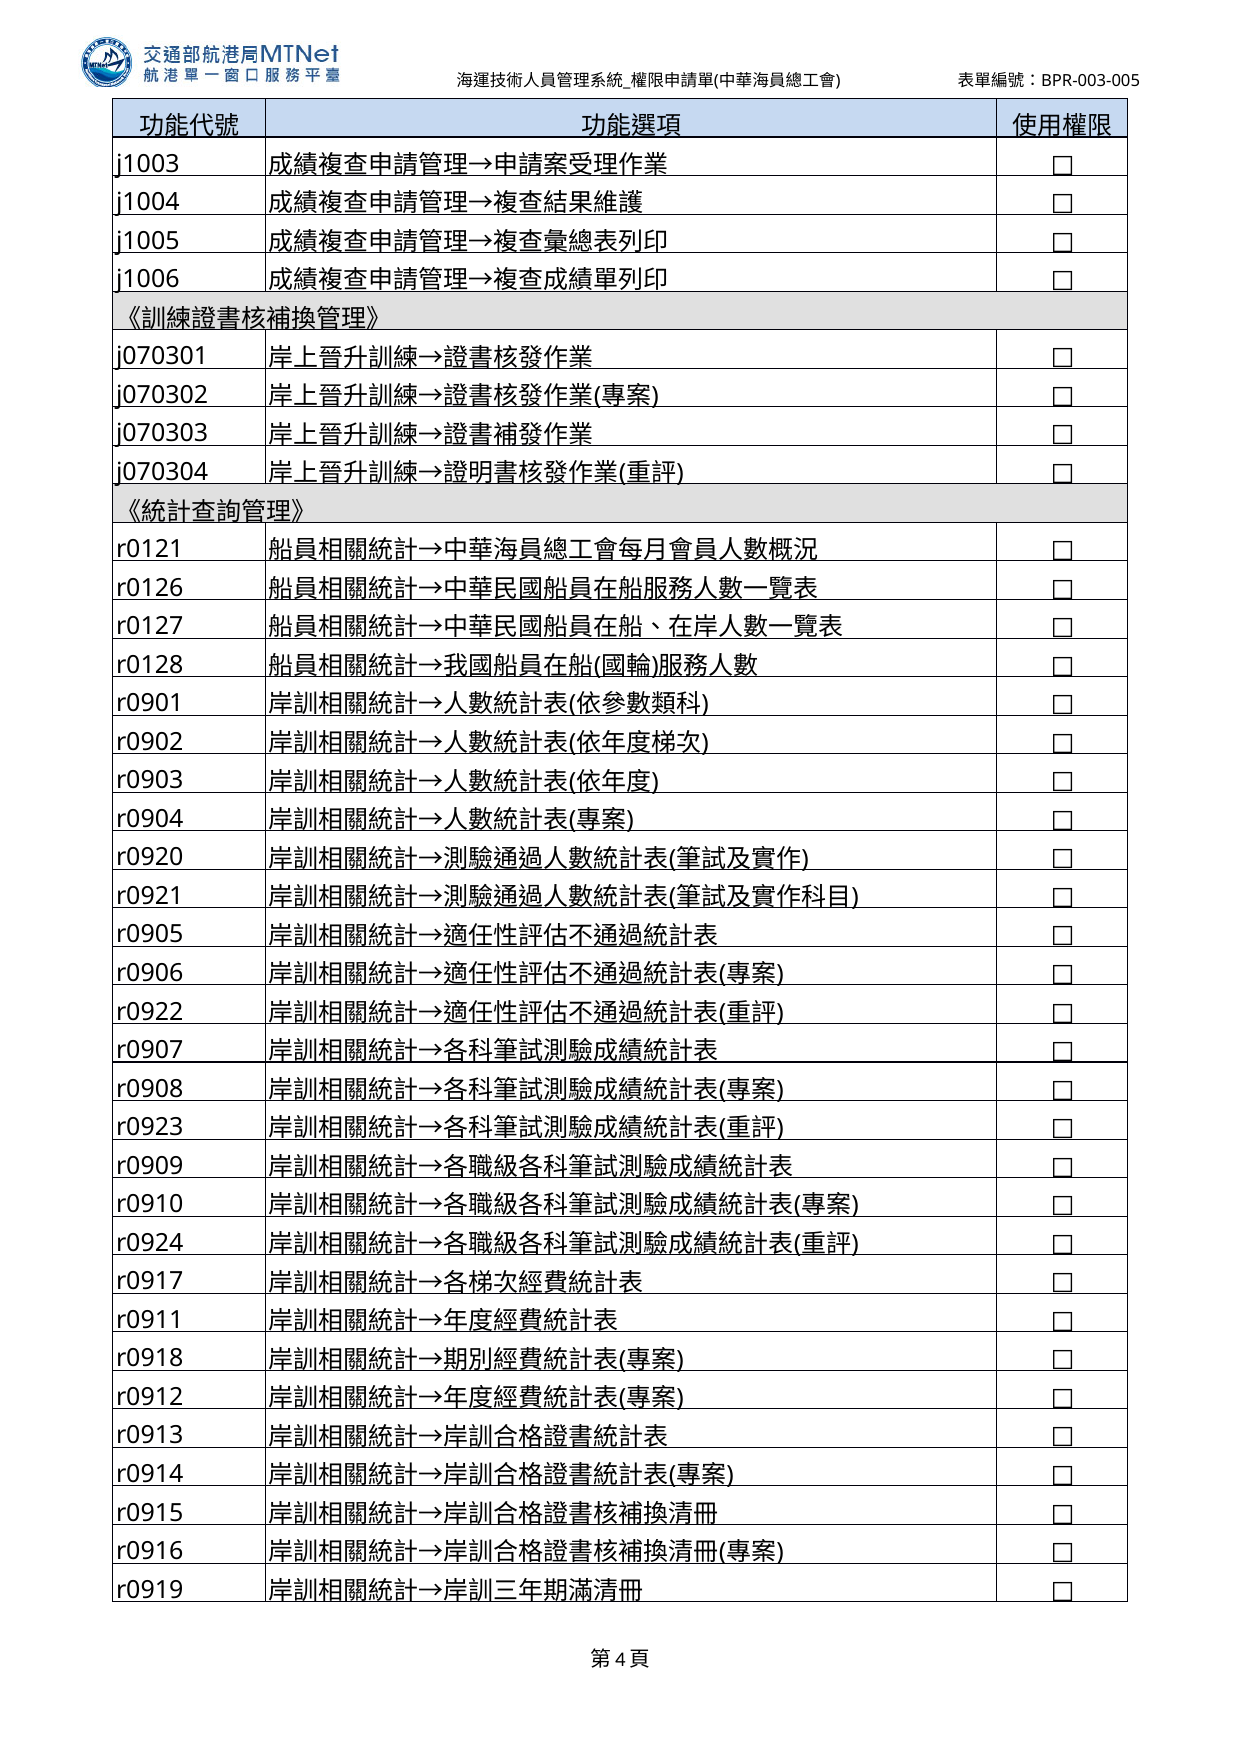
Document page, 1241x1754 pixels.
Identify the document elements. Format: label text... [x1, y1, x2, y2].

table_cell 岸訓相關統計→測驗通過人數統計表(筆試及實作) [266, 831, 996, 869]
table_cell r0924 [113, 1217, 265, 1254]
table_cell □ [997, 1525, 1127, 1562]
table_cell 岸訓相關統計→各職級各科筆試測驗成績統計表(專案) [266, 1178, 996, 1216]
table_cell □ [997, 639, 1127, 676]
table_cell r0908 [113, 1063, 265, 1100]
table_cell □ [997, 253, 1127, 291]
table_cell 成績複查申請管理→複查成績單列印 [266, 253, 996, 291]
table_cell 成績複查申請管理→複查結果維護 [266, 176, 996, 213]
table_cell □ [997, 1371, 1127, 1408]
table_cell 岸訓相關統計→各科筆試測驗成績統計表(重評) [266, 1101, 996, 1138]
table_cell r0919 [113, 1564, 265, 1601]
table_cell r0917 [113, 1255, 265, 1293]
table_cell r0907 [113, 1024, 265, 1061]
picture [75, 35, 346, 87]
table_cell □ [997, 985, 1127, 1023]
table_cell □ [997, 600, 1127, 637]
table_cell r0121 [113, 523, 265, 560]
table_cell □ [997, 1294, 1127, 1331]
table_header 使用權限 [997, 99, 1127, 136]
table_cell □ [997, 1332, 1127, 1370]
table_cell 岸上晉升訓練→證書核發作業 [266, 330, 996, 368]
table_cell r0902 [113, 716, 265, 753]
table_cell j070301 [113, 330, 265, 368]
table_cell 《統計查詢管理》 [113, 484, 1127, 522]
table_cell r0920 [113, 831, 265, 869]
table_cell r0128 [113, 639, 265, 676]
table_cell □ [997, 1409, 1127, 1447]
table_cell r0901 [113, 677, 265, 714]
table_cell r0905 [113, 908, 265, 946]
table_cell j070302 [113, 369, 265, 406]
table_cell □ [997, 1024, 1127, 1061]
table_cell r0126 [113, 561, 265, 599]
table_cell r0127 [113, 600, 265, 637]
table_cell 岸訓相關統計→適任性評估不通過統計表(重評) [266, 985, 996, 1023]
table_cell □ [997, 716, 1127, 753]
table_cell □ [997, 793, 1127, 830]
table_cell 船員相關統計→我國船員在船(國輪)服務人數 [266, 639, 996, 676]
table_cell 成績複查申請管理→申請案受理作業 [266, 138, 996, 175]
table_cell j070303 [113, 407, 265, 445]
table_cell □ [997, 1140, 1127, 1177]
table_cell r0911 [113, 1294, 265, 1331]
table_cell 岸訓相關統計→岸訓三年期滿清冊 [266, 1564, 996, 1601]
table_cell □ [997, 1217, 1127, 1254]
table_cell 岸訓相關統計→岸訓合格證書核補換清冊(專案) [266, 1525, 996, 1562]
table_cell 成績複查申請管理→複查彙總表列印 [266, 215, 996, 252]
table_cell □ [997, 369, 1127, 406]
table_cell 岸訓相關統計→年度經費統計表 [266, 1294, 996, 1331]
table_cell 岸訓相關統計→人數統計表(依參數類科) [266, 677, 996, 714]
table_header 功能代號 [113, 99, 265, 136]
table_cell □ [997, 215, 1127, 252]
table_cell 岸上晉升訓練→證明書核發作業(重評) [266, 446, 996, 483]
table_cell r0923 [113, 1101, 265, 1138]
table_cell 岸訓相關統計→岸訓合格證書核補換清冊 [266, 1486, 996, 1524]
table_cell r0912 [113, 1371, 265, 1408]
table_cell □ [997, 1448, 1127, 1485]
table_cell 岸訓相關統計→岸訓合格證書統計表(專案) [266, 1448, 996, 1485]
table_cell □ [997, 561, 1127, 599]
table_cell j1004 [113, 176, 265, 213]
table_cell □ [997, 330, 1127, 368]
table_cell □ [997, 446, 1127, 483]
table_cell □ [997, 754, 1127, 792]
table_cell 岸訓相關統計→人數統計表(依年度梯次) [266, 716, 996, 753]
table_cell □ [997, 176, 1127, 213]
table_cell □ [997, 407, 1127, 445]
table_cell 岸訓相關統計→適任性評估不通過統計表(專案) [266, 947, 996, 984]
table_cell □ [997, 1063, 1127, 1100]
table_cell 船員相關統計→中華民國船員在船、在岸人數一覽表 [266, 600, 996, 637]
table_cell 岸訓相關統計→年度經費統計表(專案) [266, 1371, 996, 1408]
table_cell □ [997, 1101, 1127, 1138]
table_cell □ [997, 677, 1127, 714]
table_cell 岸訓相關統計→期別經費統計表(專案) [266, 1332, 996, 1370]
table_cell 岸訓相關統計→適任性評估不通過統計表 [266, 908, 996, 946]
table_cell j1006 [113, 253, 265, 291]
table_cell □ [997, 908, 1127, 946]
table_cell □ [997, 870, 1127, 907]
table_cell 岸訓相關統計→各科筆試測驗成績統計表 [266, 1024, 996, 1061]
table_cell 岸上晉升訓練→證書補發作業 [266, 407, 996, 445]
table_cell r0916 [113, 1525, 265, 1562]
table_cell r0909 [113, 1140, 265, 1177]
table_cell 岸訓相關統計→人數統計表(依年度) [266, 754, 996, 792]
table_cell j1003 [113, 138, 265, 175]
table_cell r0914 [113, 1448, 265, 1485]
table_cell r0903 [113, 754, 265, 792]
table_cell 船員相關統計→中華海員總工會每月會員人數概況 [266, 523, 996, 560]
table_cell r0922 [113, 985, 265, 1023]
table_cell 岸上晉升訓練→證書核發作業(專案) [266, 369, 996, 406]
table_cell □ [997, 1255, 1127, 1293]
table_cell 岸訓相關統計→各職級各科筆試測驗成績統計表 [266, 1140, 996, 1177]
table_cell 《訓練證書核補換管理》 [113, 292, 1127, 329]
table_cell r0913 [113, 1409, 265, 1447]
table_cell 岸訓相關統計→各科筆試測驗成績統計表(專案) [266, 1063, 996, 1100]
table_cell r0910 [113, 1178, 265, 1216]
table_cell □ [997, 1564, 1127, 1601]
table_cell 岸訓相關統計→人數統計表(專案) [266, 793, 996, 830]
table_cell 岸訓相關統計→各職級各科筆試測驗成績統計表(重評) [266, 1217, 996, 1254]
table_cell r0906 [113, 947, 265, 984]
table_cell r0918 [113, 1332, 265, 1370]
table_cell □ [997, 831, 1127, 869]
table_header 功能選項 [266, 99, 996, 136]
table_cell r0921 [113, 870, 265, 907]
table_cell □ [997, 523, 1127, 560]
table_cell □ [997, 947, 1127, 984]
table_cell □ [997, 1486, 1127, 1524]
table_cell 船員相關統計→中華民國船員在船服務人數一覽表 [266, 561, 996, 599]
table_cell j1005 [113, 215, 265, 252]
table_cell □ [997, 1178, 1127, 1216]
table_cell r0915 [113, 1486, 265, 1524]
table_cell r0904 [113, 793, 265, 830]
table_cell 岸訓相關統計→測驗通過人數統計表(筆試及實作科目) [266, 870, 996, 907]
table_cell 岸訓相關統計→岸訓合格證書統計表 [266, 1409, 996, 1447]
table_cell j070304 [113, 446, 265, 483]
table_cell 岸訓相關統計→各梯次經費統計表 [266, 1255, 996, 1293]
table_cell □ [997, 138, 1127, 175]
